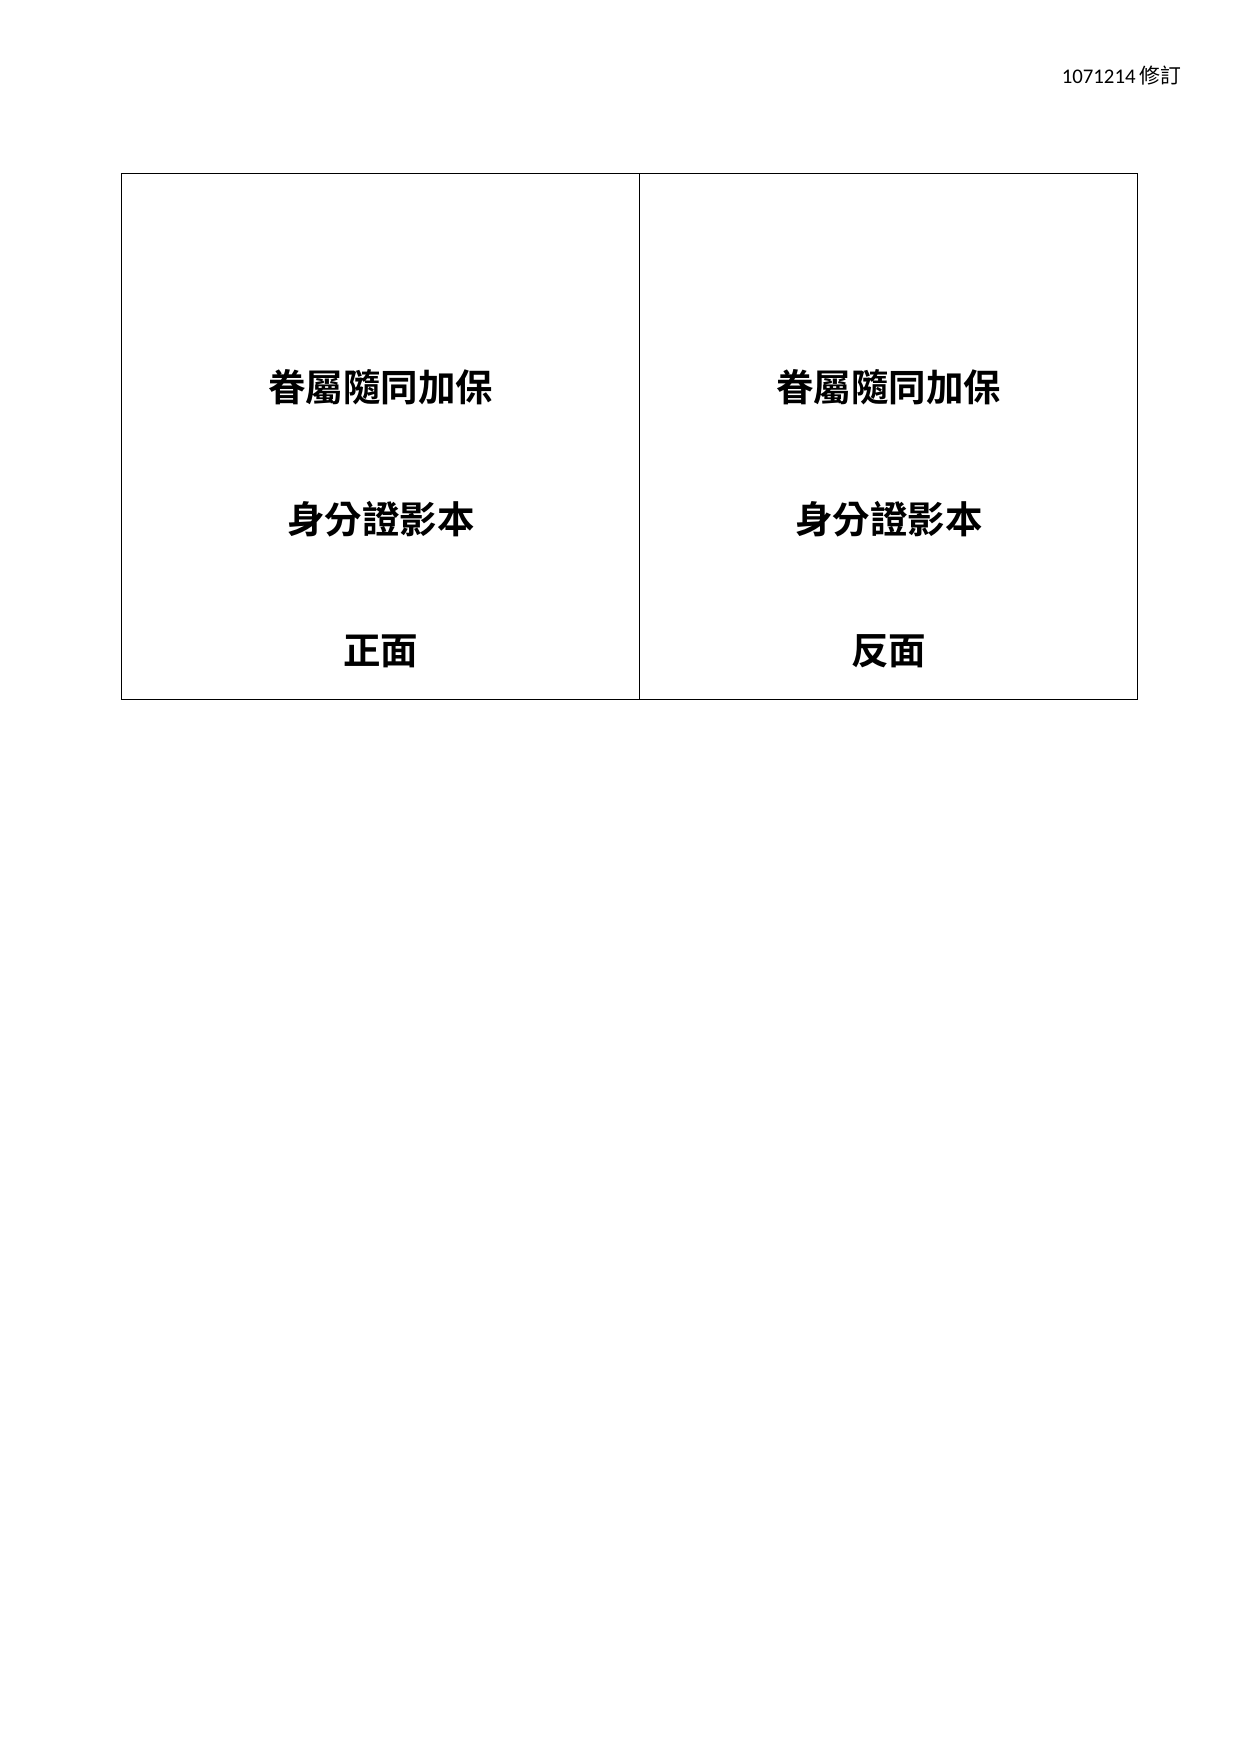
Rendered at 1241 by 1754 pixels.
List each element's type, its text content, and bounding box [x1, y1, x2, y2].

table_header 眷屬隨同加保 身分證影本 反面 [640, 174, 1137, 699]
table_header 眷屬隨同加保 身分證影本 正面 [122, 174, 639, 699]
